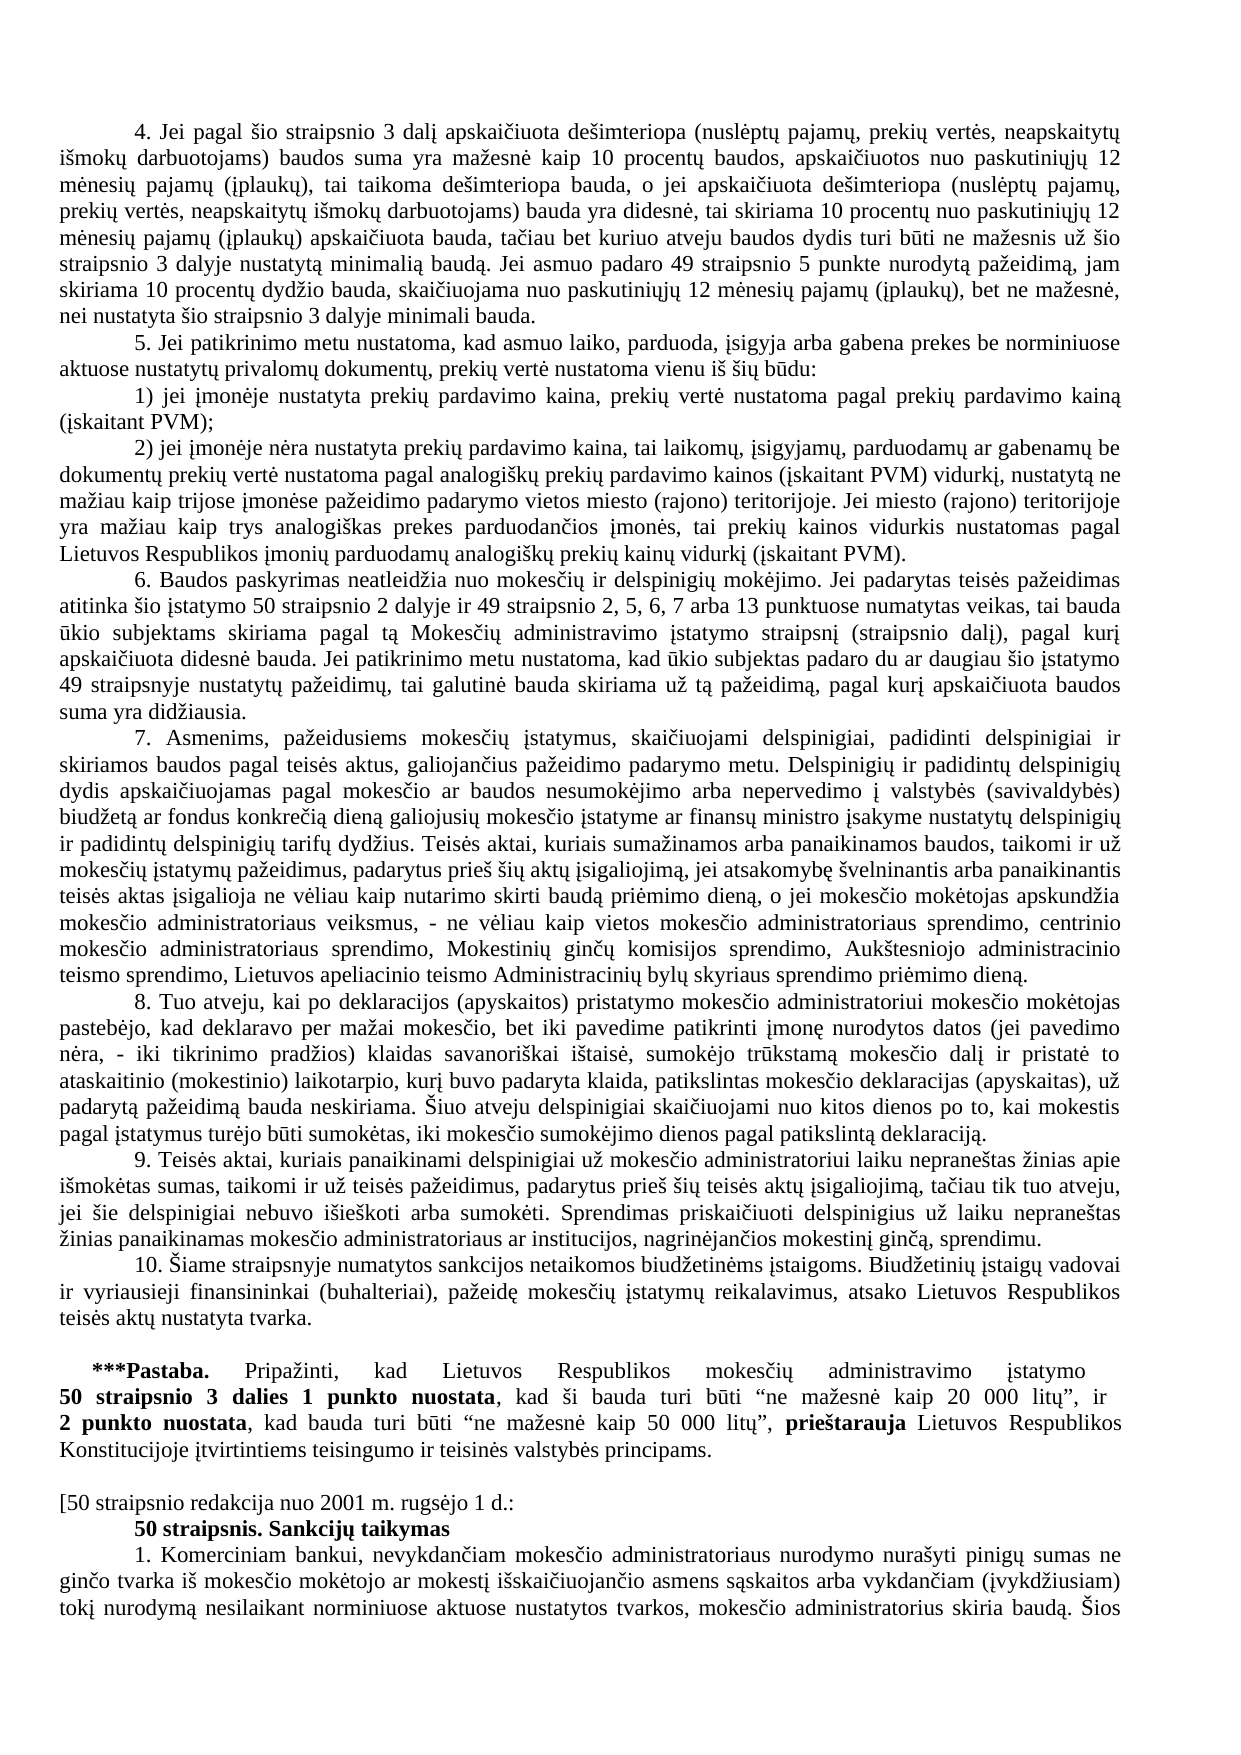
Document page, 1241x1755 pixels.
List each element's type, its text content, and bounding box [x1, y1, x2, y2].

text 4. Jei pagal šio straipsnio 3 dalį apskaičiuota dešimteriopa (nuslėptų pajamų, prekių vertės, neapskaitytų išmokų darbuotojams) baudos suma yra mažesnė kaip 10 procentų baudos, apskaičiuotos nuo paskutiniųjų 12 mėnesių pajamų (įplaukų), tai taikoma dešimteriopa bauda, o jei apskaičiuota dešimteriopa (nuslėptų pajamų, prekių vertės, neapskaitytų išmokų darbuotojams) bauda yra didesnė, tai skiriama 10 procentų nuo paskutiniųjų 12 mėnesių pajamų (įplaukų) apskaičiuota bauda, tačiau bet kuriuo atveju baudos dydis turi būti ne mažesnis už šio straipsnio 3 dalyje nustatytą minimalią baudą. Jei asmuo padaro 49 straipsnio 5 punkte nurodytą pažeidimą, jam skiriama 10 procentų dydžio bauda, skaičiuojama nuo paskutiniųjų 12 mėnesių pajamų (įplaukų), bet ne mažesnė, nei nustatyta šio straipsnio 3 dalyje minimali bauda. [59, 118, 1122, 329]
text 2) jei įmonėje nėra nustatyta prekių pardavimo kaina, tai laikomų, įsigyjamų, parduodamų ar gabenamų be dokumentų prekių vertė nustatoma pagal analogiškų prekių pardavimo kainos (įskaitant PVM) vidurkį, nustatytą ne mažiau kaip trijose įmonėse pažeidimo padarymo vietos miesto (rajono) teritorijoje. Jei miesto (rajono) teritorijoje yra mažiau kaip trys analogiškas prekes parduodančios įmonės, tai prekių kainos vidurkis nustatomas pagal Lietuvos Respublikos įmonių parduodamų analogiškų prekių kainų vidurkį (įskaitant PVM). [59, 434, 1122, 566]
text 7. Asmenims, pažeidusiems mokesčių įstatymus, skaičiuojami delspinigiai, padidinti delspinigiai ir skiriamos baudos pagal teisės aktus, galiojančius pažeidimo padarymo metu. Delspinigių ir padidintų delspinigių dydis apskaičiuojamas pagal mokesčio ar baudos nesumokėjimo arba nepervedimo į valstybės (savivaldybės) biudžetą ar fondus konkrečią dieną galiojusių mokesčio įstatyme ar finansų ministro įsakyme nustatytų delspinigių ir padidintų delspinigių tarifų dydžius. Teisės aktai, kuriais sumažinamos arba panaikinamos baudos, taikomi ir už mokesčių įstatymų pažeidimus, padarytus prieš šių aktų įsigaliojimą, jei atsakomybę švelninantis arba panaikinantis teisės aktas įsigalioja ne vėliau kaip nutarimo skirti baudą priėmimo dieną, o jei mokesčio mokėtojas apskundžia mokesčio administratoriaus veiksmus, - ne vėliau kaip vietos mokesčio administratoriaus sprendimo, centrinio mokesčio administratoriaus sprendimo, Mokestinių ginčų komisijos sprendimo, Aukštesniojo administracinio teismo sprendimo, Lietuvos apeliacinio teismo Administracinių bylų skyriaus sprendimo priėmimo dieną. [59, 724, 1122, 988]
text ***Pastaba. Pripažinti, kad Lietuvos Respublikos mokesčių administravimo įstatymo 50 straipsnio 3 dalies 1 punkto nuostata, kad ši bauda turi būti “ne mažesnė kaip 20 000 litų”, ir 2 punkto nuostata, kad bauda turi būti “ne mažesnė kaip 50 000 litų”, prieštarauja Lietuvos Respublikos Konstitucijoje įtvirtintiems teisingumo ir teisinės valstybės principams. [59, 1357, 1122, 1462]
text 8. Tuo atveju, kai po deklaracijos (apyskaitos) pristatymo mokesčio administratoriui mokesčio mokėtojas pastebėjo, kad deklaravo per mažai mokesčio, bet iki pavedime patikrinti įmonę nurodytos datos (jei pavedimo nėra, - iki tikrinimo pradžios) klaidas savanoriškai ištaisė, sumokėjo trūkstamą mokesčio dalį ir pristatė to ataskaitinio (mokestinio) laikotarpio, kurį buvo padaryta klaida, patikslintas mokesčio deklaracijas (apyskaitas), už padarytą pažeidimą bauda neskiriama. Šiuo atveju delspinigiai skaičiuojami nuo kitos dienos po to, kai mokestis pagal įstatymus turėjo būti sumokėtas, iki mokesčio sumokėjimo dienos pagal patikslintą deklaraciją. [59, 988, 1122, 1146]
text 5. Jei patikrinimo metu nustatoma, kad asmuo laiko, parduoda, įsigyja arba gabena prekes be norminiuose aktuose nustatytų privalomų dokumentų, prekių vertė nustatoma vienu iš šių būdu: [59, 329, 1122, 382]
text 1) jei įmonėje nustatyta prekių pardavimo kaina, prekių vertė nustatoma pagal prekių pardavimo kainą (įskaitant PVM); [59, 382, 1122, 434]
text 50 straipsnis. Sankcijų taikymas [59, 1515, 1122, 1541]
text [50 straipsnio redakcija nuo 2001 m. rugsėjo 1 d.: [59, 1488, 1122, 1515]
text 6. Baudos paskyrimas neatleidžia nuo mokesčių ir delspinigių mokėjimo. Jei padarytas teisės pažeidimas atitinka šio įstatymo 50 straipsnio 2 dalyje ir 49 straipsnio 2, 5, 6, 7 arba 13 punktuose numatytas veikas, tai bauda ūkio subjektams skiriama pagal tą Mokesčių administravimo įstatymo straipsnį (straipsnio dalį), pagal kurį apskaičiuota didesnė bauda. Jei patikrinimo metu nustatoma, kad ūkio subjektas padaro du ar daugiau šio įstatymo 49 straipsnyje nustatytų pažeidimų, tai galutinė bauda skiriama už tą pažeidimą, pagal kurį apskaičiuota baudos suma yra didžiausia. [59, 566, 1122, 724]
text 9. Teisės aktai, kuriais panaikinami delspinigiai už mokesčio administratoriui laiku nepraneštas žinias apie išmokėtas sumas, taikomi ir už teisės pažeidimus, padarytus prieš šių teisės aktų įsigaliojimą, tačiau tik tuo atveju, jei šie delspinigiai nebuvo išieškoti arba sumokėti. Sprendimas priskaičiuoti delspinigius už laiku nepraneštas žinias panaikinamas mokesčio administratoriaus ar institucijos, nagrinėjančios mokestinį ginčą, sprendimu. [59, 1146, 1122, 1251]
text 1. Komerciniam bankui, nevykdančiam mokesčio administratoriaus nurodymo nurašyti pinigų sumas ne ginčo tvarka iš mokesčio mokėtojo ar mokestį išskaičiuojančio asmens sąskaitos arba vykdančiam (įvykdžiusiam) tokį nurodymą nesilaikant norminiuose aktuose nustatytos tvarkos, mokesčio administratorius skiria baudą. Šios [59, 1541, 1122, 1620]
text 10. Šiame straipsnyje numatytos sankcijos netaikomos biudžetinėms įstaigoms. Biudžetinių įstaigų vadovai ir vyriausieji finansininkai (buhalteriai), pažeidę mokesčių įstatymų reikalavimus, atsako Lietuvos Respublikos teisės aktų nustatyta tvarka. [59, 1251, 1122, 1330]
